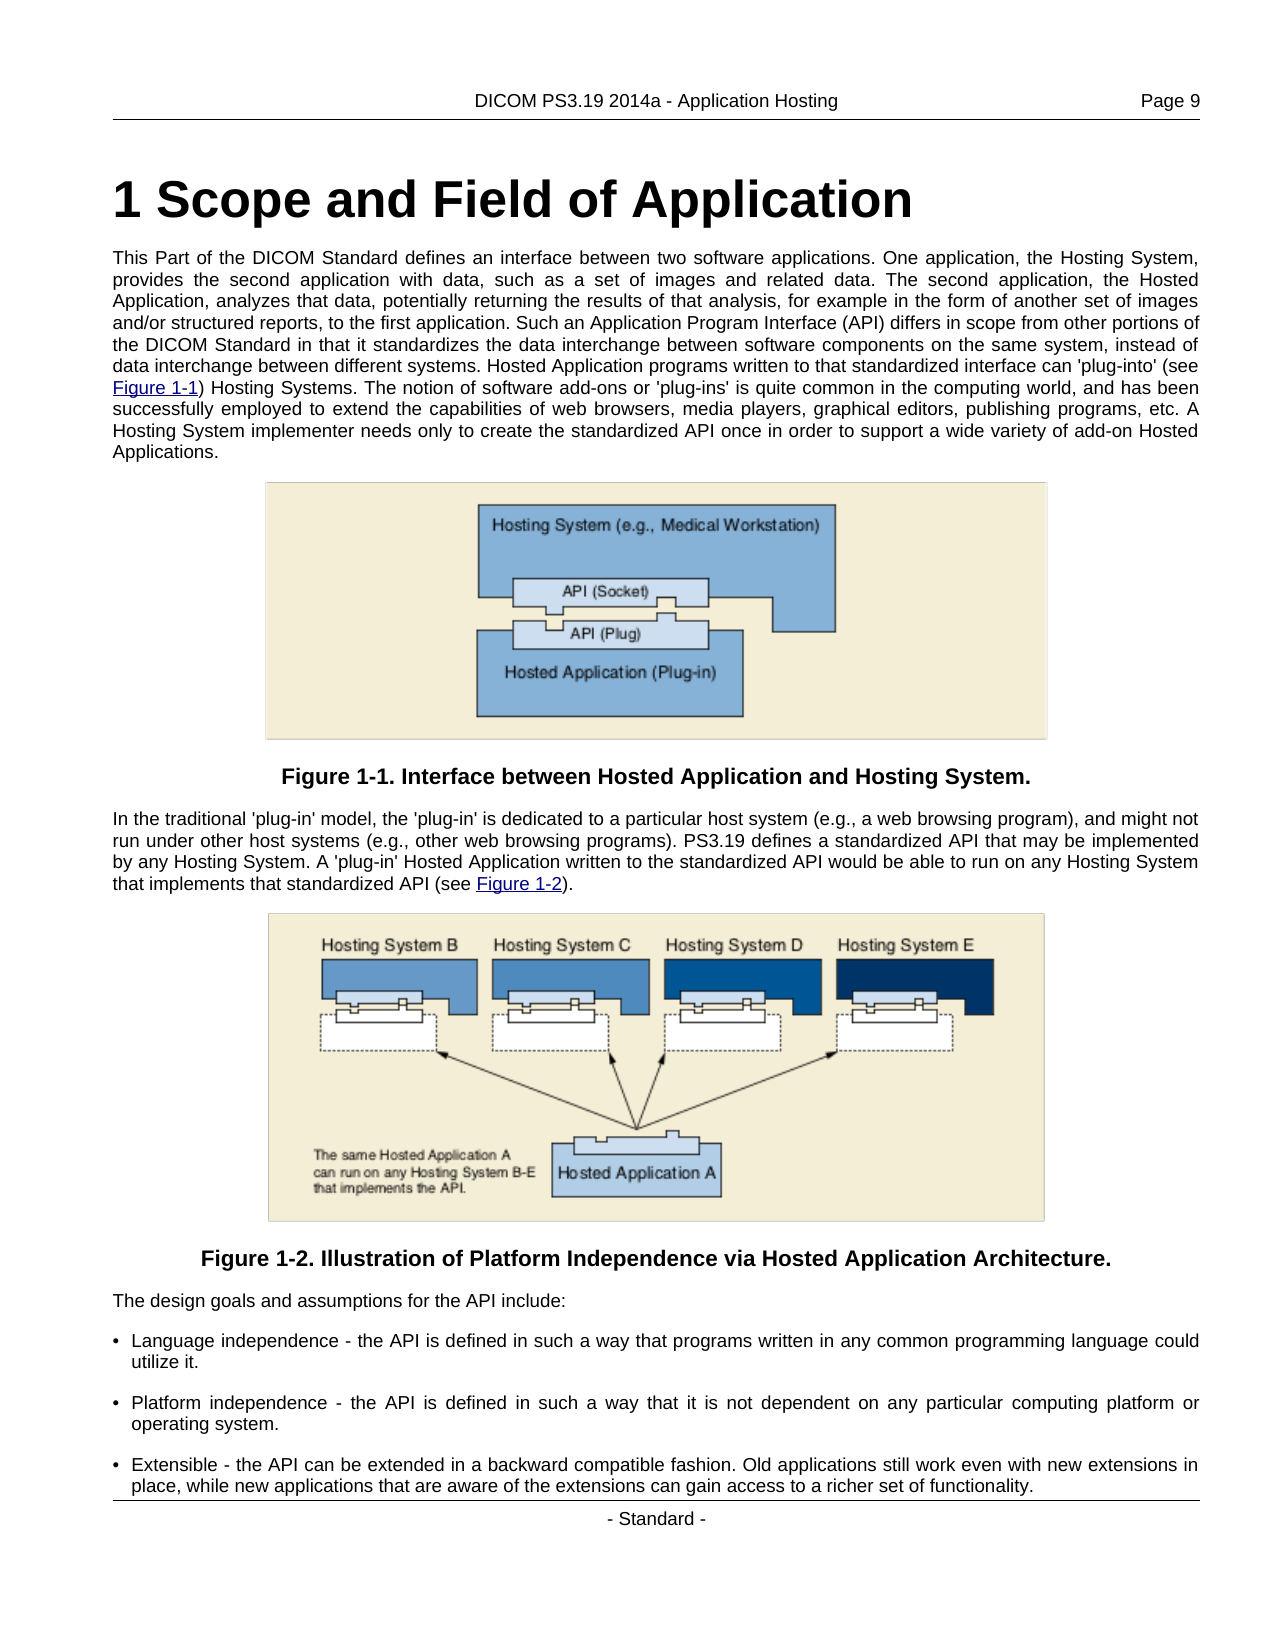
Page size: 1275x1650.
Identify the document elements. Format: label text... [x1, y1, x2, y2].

text Figure 1-1. Interface between Hosted Application and Hosting System. [112, 763, 1200, 789]
text This Part of the DICOM Standard defines an interface between two software applications. One application, the Hosting System, provides the second application with data, such as a set of images and related data. The second application, the Hosted Application, analyzes that data, potentially returning the results of that analysis, for example in the form of another set of images and/or structured reports, to the first application. Such an Application Program Interface (API) differs in scope from other portions of the DICOM Standard in that it standardizes the data interchange between software components on the same system, instead of data interchange between different systems. Hosted Application programs written to that standardized interface can 'plug-into' (see Figure 1-1) Hosting Systems. The notion of software add-ons or 'plug-ins' is quite common in the computing world, and has been successfully employed to extend the capabilities of web browsers, media players, graphical editors, publishing programs, etc. A Hosting System implementer needs only to create the standardized API once in order to support a wide variety of add-on Hosted Applications. [112, 247, 1200, 463]
list Language independence - the API is defined in such a way that programs written in any common programming language could utilize it. [112, 1330, 1200, 1373]
list Extensible - the API can be extended in a backward compatible fashion. Old applications still work even with new extensions in place, while new applications that are aware of the extensions can gain access to a richer set of functionality. [112, 1453, 1200, 1497]
text 1 Scope and Field of Application [112, 169, 1200, 228]
text In the traditional 'plug-in' model, the 'plug-in' is dedicated to a particular host system (e.g., a web browsing program), and might not run under other host systems (e.g., other web browsing programs). PS3.19 defines a standardized API that may be implemented by any Hosting System. A 'plug-in' Hosted Application written to the standardized API would be able to run on any Hosting System that implements that standardized API (see Figure 1-2). [112, 808, 1200, 894]
text Figure 1-2. Illustration of Platform Independence via Hosted Application Architecture. [112, 1245, 1200, 1271]
list Platform independence - the API is defined in such a way that it is not dependent on any particular computing platform or operating system. [112, 1392, 1200, 1435]
picture [264, 481, 1049, 741]
text The design goals and assumptions for the API include: [112, 1289, 1200, 1311]
picture [267, 912, 1046, 1223]
